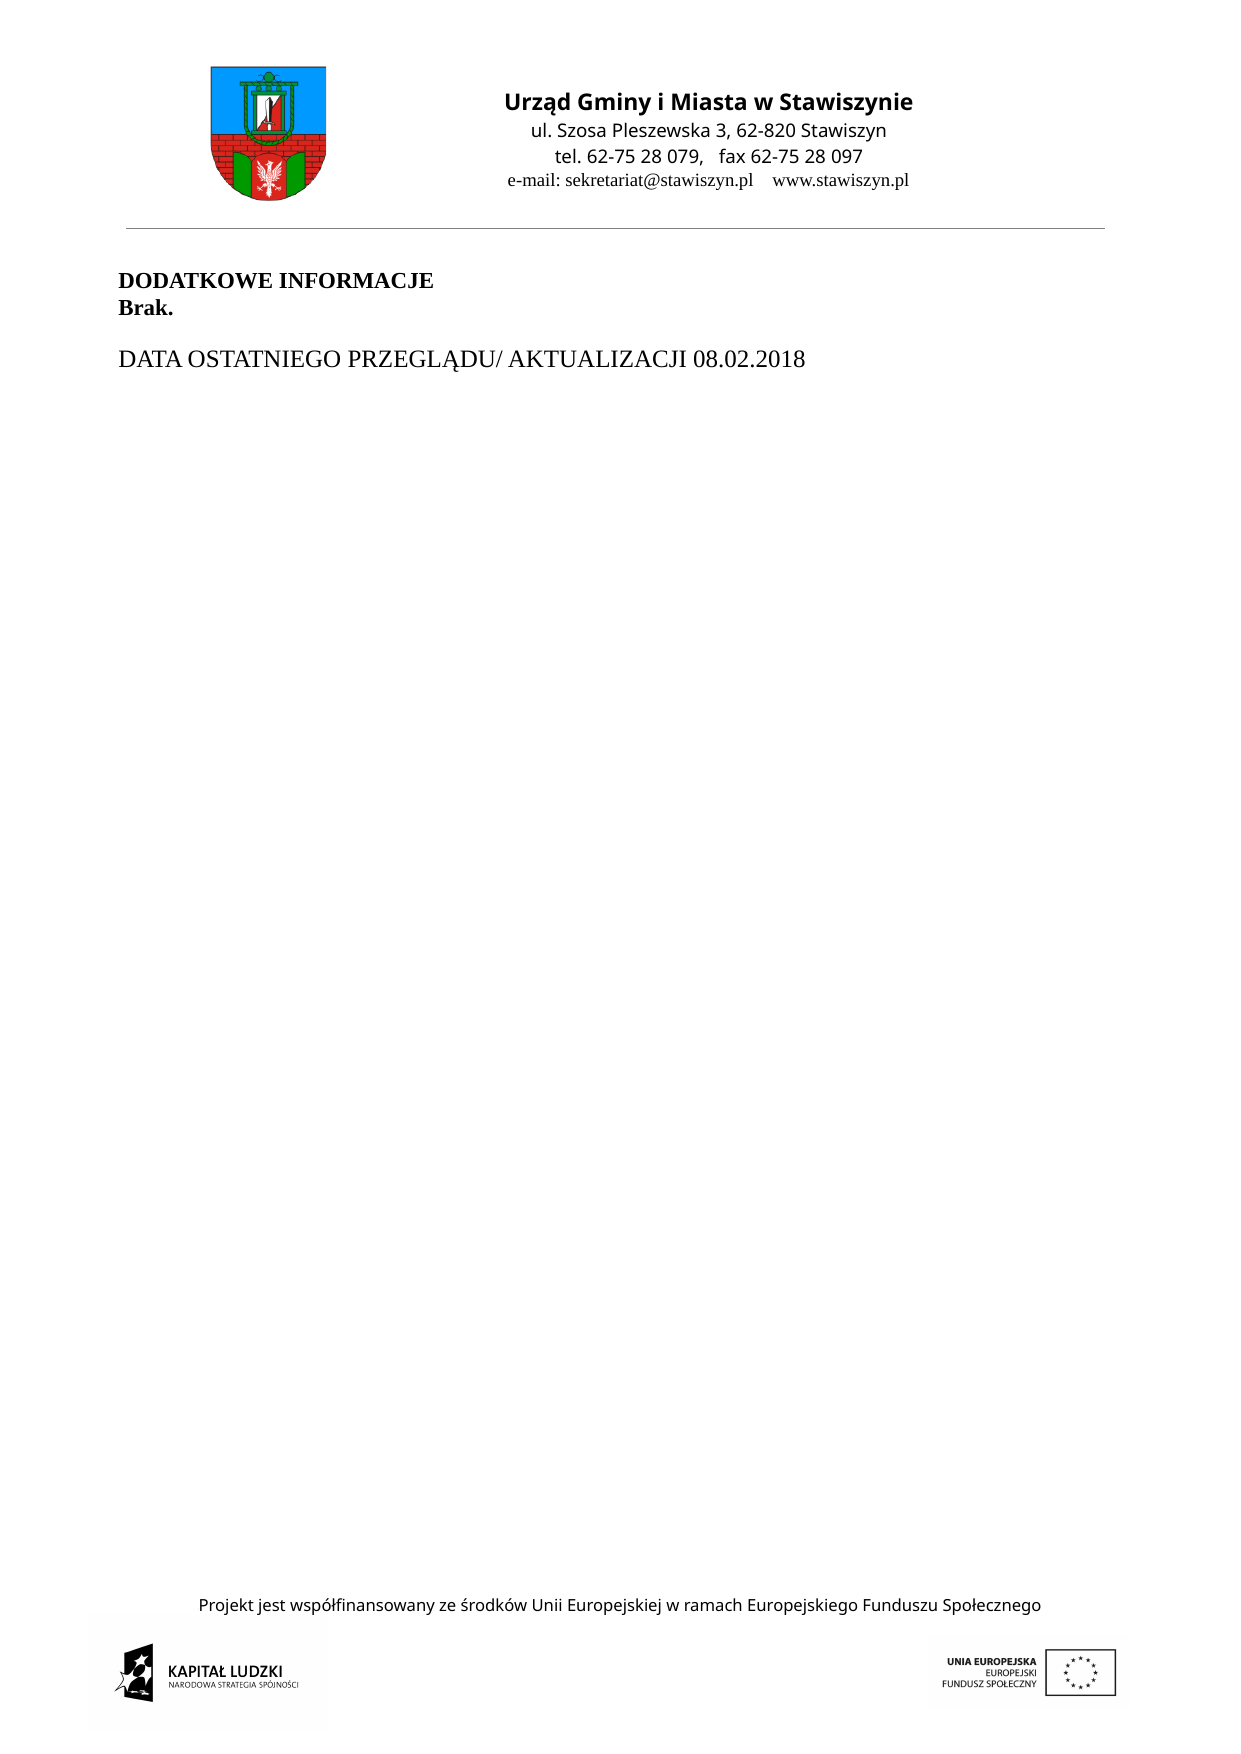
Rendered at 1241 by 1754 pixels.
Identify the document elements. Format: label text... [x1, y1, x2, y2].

subtitle Brak. [118, 294, 1122, 320]
picture [88, 1614, 327, 1731]
text DATA OSTATNIEGO PRZEGLĄDU/ AKTUALIZACJI 08.02.2018 [118, 344, 1122, 373]
picture [928, 1636, 1130, 1709]
subtitle DODATKOWE INFORMACJE [118, 267, 1122, 294]
picture [210, 66, 327, 201]
